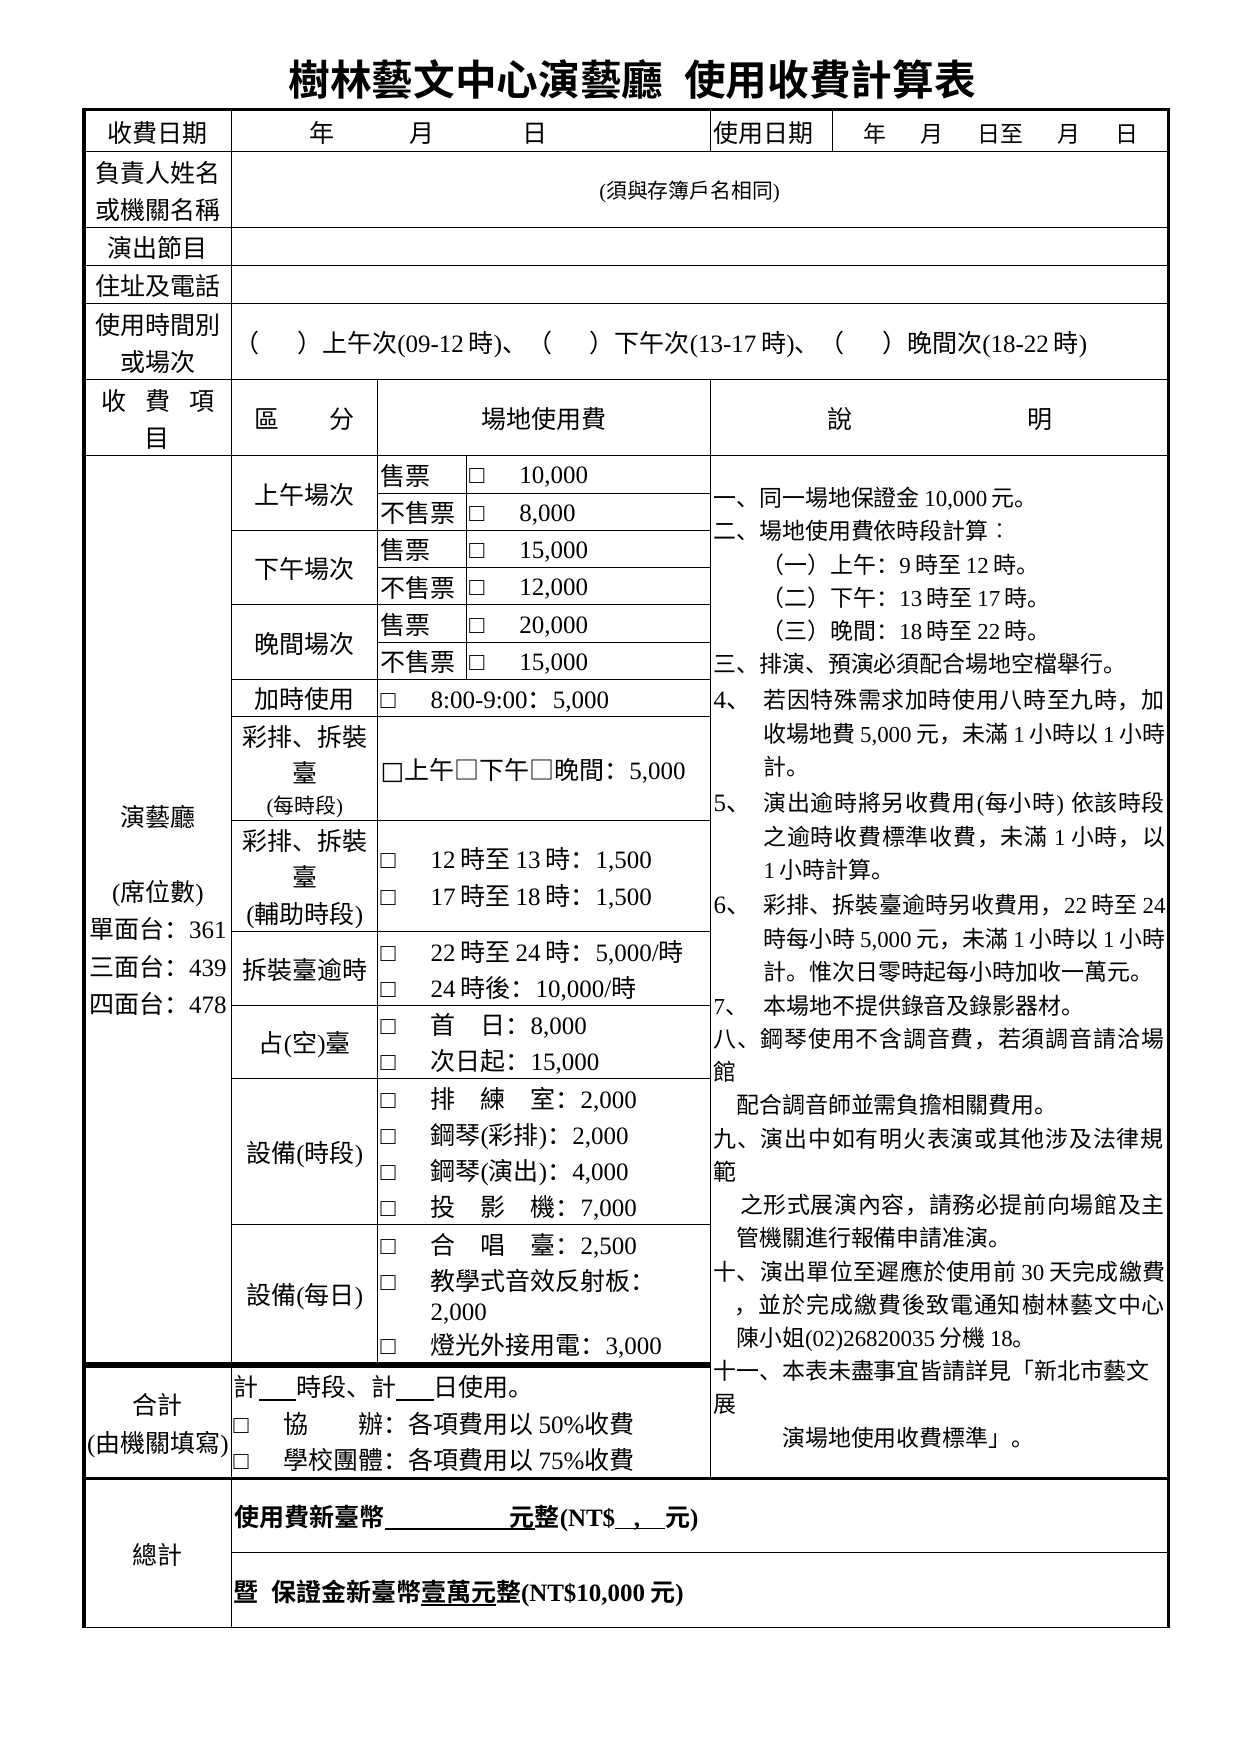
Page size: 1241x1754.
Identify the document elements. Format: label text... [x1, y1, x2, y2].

table_cell （ ）上午次(09-12時)、（ ）下午次(13-17時)、（ ）晚間次(18-22時) [232, 304, 1167, 379]
table_header 使用日期 [711, 111, 832, 151]
table_cell 加時使用 [232, 680, 377, 716]
table_cell 售票 [378, 605, 466, 642]
table_cell 不售票 [378, 643, 466, 679]
table_cell 彩排、拆裝臺 (每時段) [232, 717, 377, 820]
table_cell 一、同一場地保證金10,000元。 二、場地使用費依時段計算︰ （一）上午：9時至12時。 （二）下午：13時至17時。 （三）晚間：18時至22時。 三、排演、預演必須配合場地空檔舉行。 若因特殊需求加時使用八時至九時，加收場地費5,000元，未滿1小時以1小時計。 演出逾時將另收費用(每小時) 依該時段之逾時收費標準收費，未滿1小時，以1小時計算。 彩排、拆裝臺逾時另收費用，22時至24時每小時5,000元，未滿1小時以1小時計。惟次日零時起每小時加收一萬元。 本場地不提供錄音及錄影器材。 八、鋼琴使用不含調音費，若須調音請洽場館 配合調音師並需負擔相關費用。 九、演出中如有明火表演或其他涉及法律規範 之形式展演內容，請務必提前向場館及主 管機關進行報備申請准演。 十、演出單位至遲應於使用前30天完成繳費 ，並於完成繳費後致電通知樹林藝文中心 陳小姐(02)26820035分機18。 十一、本表未盡事宜皆請詳見「新北市藝文展 演場地使用收費標準」。 [711, 456, 1167, 1477]
table_cell 彩排、拆裝臺 (輔助時段) [232, 821, 377, 931]
table_cell 20,000 [467, 605, 710, 642]
table_cell 收 費 項 目 [86, 380, 231, 455]
table_header 收費日期 [86, 111, 231, 151]
table_cell □上午□下午□晚間：5,000 [378, 717, 710, 820]
table_header 年 月 日至 月 日 [833, 111, 1167, 151]
table_cell 12時至13時：1,500 17時至18時：1,500 [378, 821, 710, 931]
table_cell 晚間場次 [232, 605, 377, 679]
text 樹林藝文中心演藝廳 使用收費計算表 [71, 47, 1181, 108]
table_cell 15,000 [467, 643, 710, 679]
table_cell 說 明 [711, 380, 1167, 455]
table_cell 12,000 [467, 568, 710, 604]
table_cell 設備(時段) [232, 1079, 377, 1224]
table_cell 15,000 [467, 531, 710, 567]
table_cell 負責人姓名 或機關名稱 [86, 152, 231, 227]
table_cell [232, 228, 1167, 264]
table_cell 使用時間別 或場次 [86, 304, 231, 379]
table_cell 售票 [378, 531, 466, 567]
table_cell 占(空)臺 [232, 1006, 377, 1078]
table_cell [232, 266, 1167, 303]
table_cell 合計 (由機關填寫) [86, 1368, 231, 1477]
table_cell 上午場次 [232, 456, 377, 530]
table_cell 不售票 [378, 568, 466, 604]
table_cell 計 時段、計 日使用。 協 辦：各項費用以50%收費 學校團體：各項費用以75%收費 [232, 1368, 710, 1477]
table_cell 售票 [378, 456, 466, 492]
table_cell 場地使用費 [378, 380, 710, 455]
table_cell 使用費新臺幣 元整(NT$ , 元) [232, 1480, 1167, 1552]
table_cell 總計 [86, 1480, 231, 1627]
table_cell (須與存簿戶名相同) [232, 152, 1167, 227]
table_cell 演藝廳 (席位數) 單面台：361 三面台：439四面台：478 [86, 456, 231, 1362]
table_cell 合 唱 臺：2,500 教學式音效反射板：2,000 燈光外接用電：3,000 [378, 1225, 710, 1362]
table_cell 首 日：8,000 次日起：15,000 [378, 1006, 710, 1078]
table_cell 22時至24時：5,000/時 24時後：10,000/時 [378, 932, 710, 1004]
table_header 年 月 日 [232, 111, 710, 151]
table_cell 不售票 [378, 494, 466, 530]
table_cell 拆裝臺逾時 [232, 932, 377, 1004]
table_cell 下午場次 [232, 531, 377, 604]
table_cell 住址及電話 [86, 266, 231, 303]
table_cell 區 分 [232, 380, 377, 455]
table_cell 8:00-9:00：5,000 [378, 680, 710, 716]
table_cell 排 練 室：2,000 鋼琴(彩排)：2,000 鋼琴(演出)：4,000 投 影 機：7,000 [378, 1079, 710, 1224]
table_cell 演出節目 [86, 228, 231, 264]
table_cell 10,000 [467, 456, 710, 492]
table_cell 暨 保證金新臺幣壹萬元整(NT$10,000元) [232, 1553, 1167, 1627]
table_cell 設備(每日) [232, 1225, 377, 1362]
table_cell 8,000 [467, 494, 710, 530]
